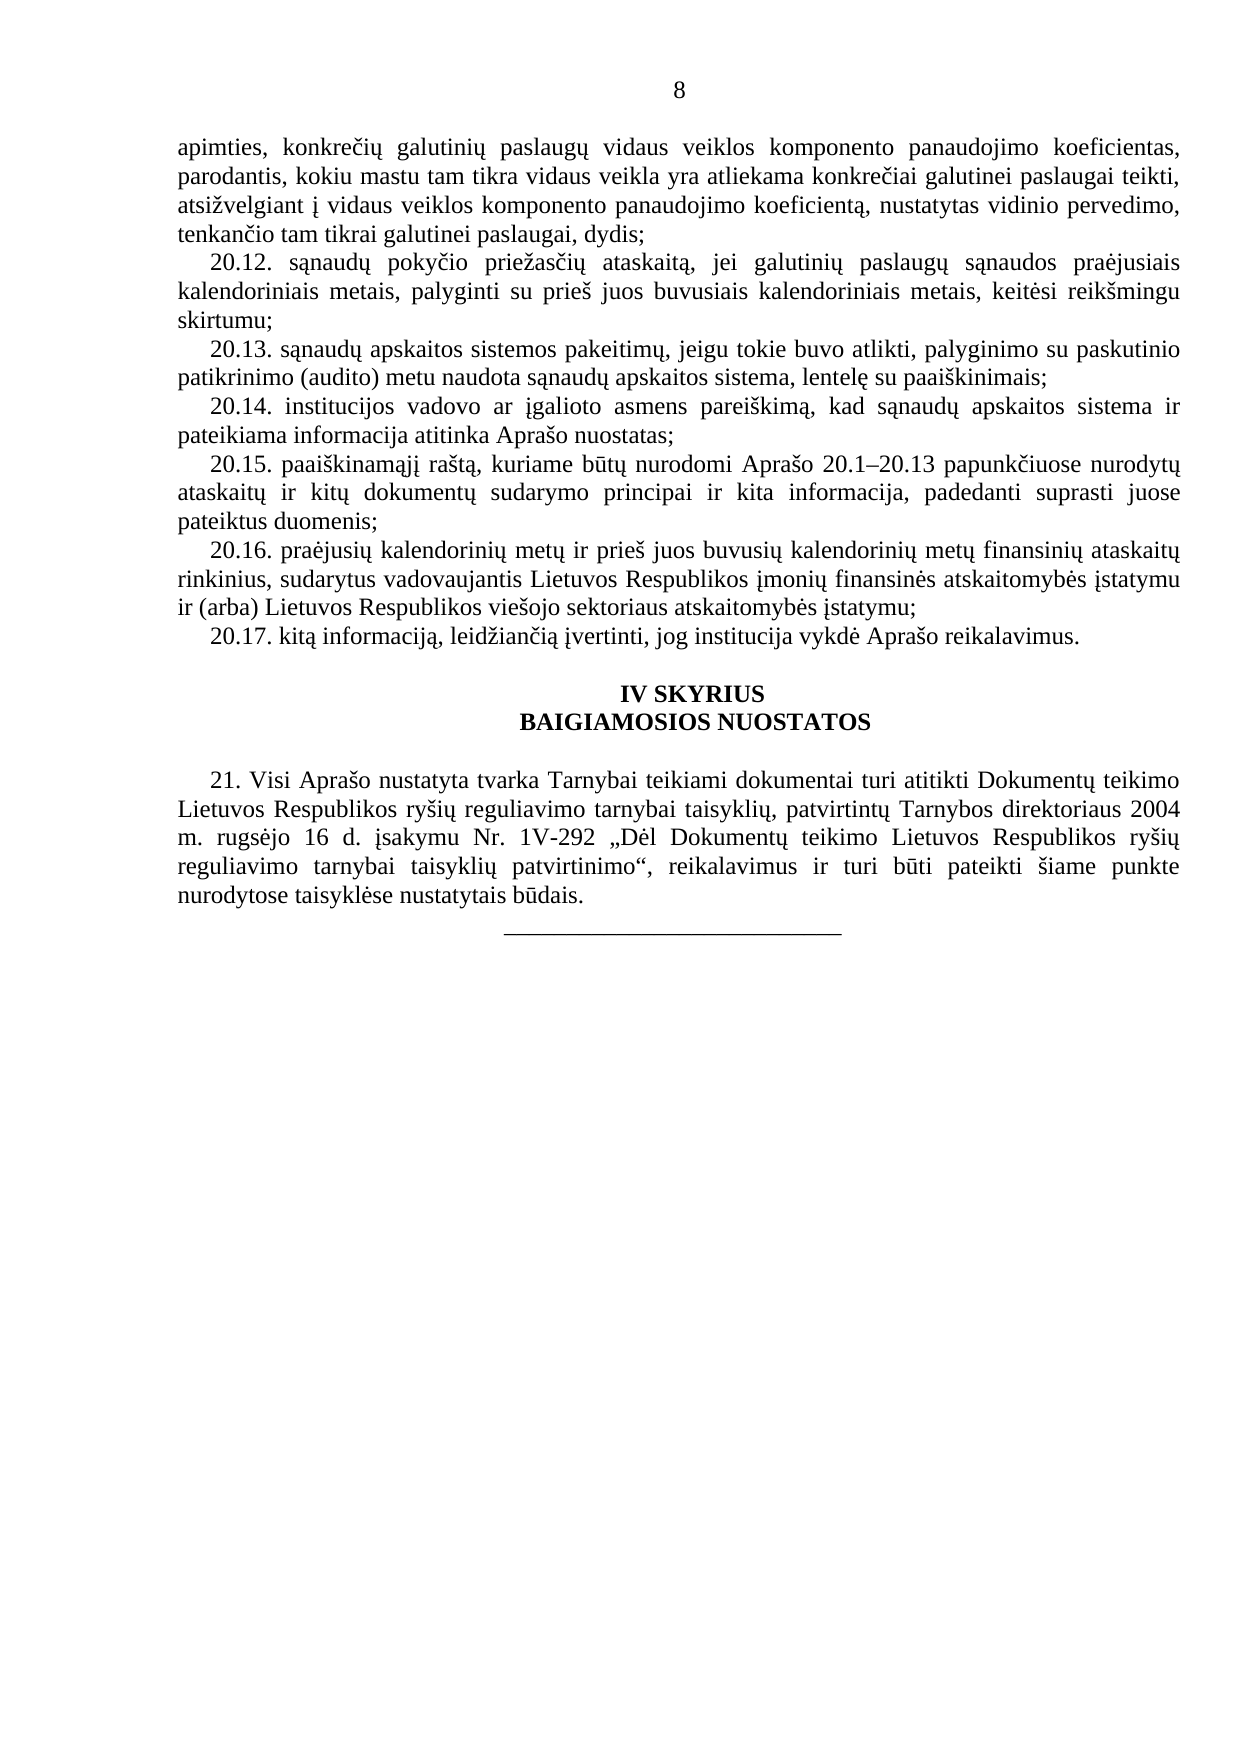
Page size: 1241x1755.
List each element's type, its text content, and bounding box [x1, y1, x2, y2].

text 20.15. paaiškinamąjį raštą, kuriame būtų nurodomi Aprašo 20.1–20.13 papunkčiuose nurodytų ataskaitų ir kitų dokumentų sudarymo principai ir kita informacija, padedanti suprasti juose pateiktus duomenis; [177, 449, 1181, 535]
text BAIGIAMOSIOS NUOSTATOS [177, 707, 1181, 736]
text 20.13. sąnaudų apskaitos sistemos pakeitimų, jeigu tokie buvo atlikti, palyginimo su paskutinio patikrinimo (audito) metu naudota sąnaudų apskaitos sistema, lentelę su paaiškinimais; [177, 334, 1181, 391]
text apimties, konkrečių galutinių paslaugų vidaus veiklos komponento panaudojimo koeficientas, parodantis, kokiu mastu tam tikra vidaus veikla yra atliekama konkrečiai galutinei paslaugai teikti, atsižvelgiant į vidaus veiklos komponento panaudojimo koeficientą, nustatytas vidinio pervedimo, tenkančio tam tikrai galutinei paslaugai, dydis; [177, 132, 1181, 247]
text IV SKYRIUS [177, 679, 1181, 707]
text 20.17. kitą informaciją, leidžiančią įvertinti, jog institucija vykdė Aprašo reikalavimus. [177, 621, 1181, 650]
text 20.14. institucijos vadovo ar įgalioto asmens pareiškimą, kad sąnaudų apskaitos sistema ir pateikiama informacija atitinka Aprašo nuostatas; [177, 391, 1181, 449]
text ___________________________ [177, 909, 1181, 937]
text 20.16. praėjusių kalendorinių metų ir prieš juos buvusių kalendorinių metų finansinių ataskaitų rinkinius, sudarytus vadovaujantis Lietuvos Respublikos įmonių finansinės atskaitomybės įstatymu ir (arba) Lietuvos Respublikos viešojo sektoriaus atskaitomybės įstatymu; [177, 535, 1181, 621]
text 20.12. sąnaudų pokyčio priežasčių ataskaitą, jei galutinių paslaugų sąnaudos praėjusiais kalendoriniais metais, palyginti su prieš juos buvusiais kalendoriniais metais, keitėsi reikšmingu skirtumu; [177, 247, 1181, 334]
text 21. Visi Aprašo nustatyta tvarka Tarnybai teikiami dokumentai turi atitikti Dokumentų teikimo Lietuvos Respublikos ryšių reguliavimo tarnybai taisyklių, patvirtintų Tarnybos direktoriaus 2004 m. rugsėjo 16 d. įsakymu Nr. 1V-292 „Dėl Dokumentų teikimo Lietuvos Respublikos ryšių reguliavimo tarnybai taisyklių patvirtinimo“, reikalavimus ir turi būti pateikti šiame punkte nurodytose taisyklėse nustatytais būdais. [177, 765, 1181, 909]
